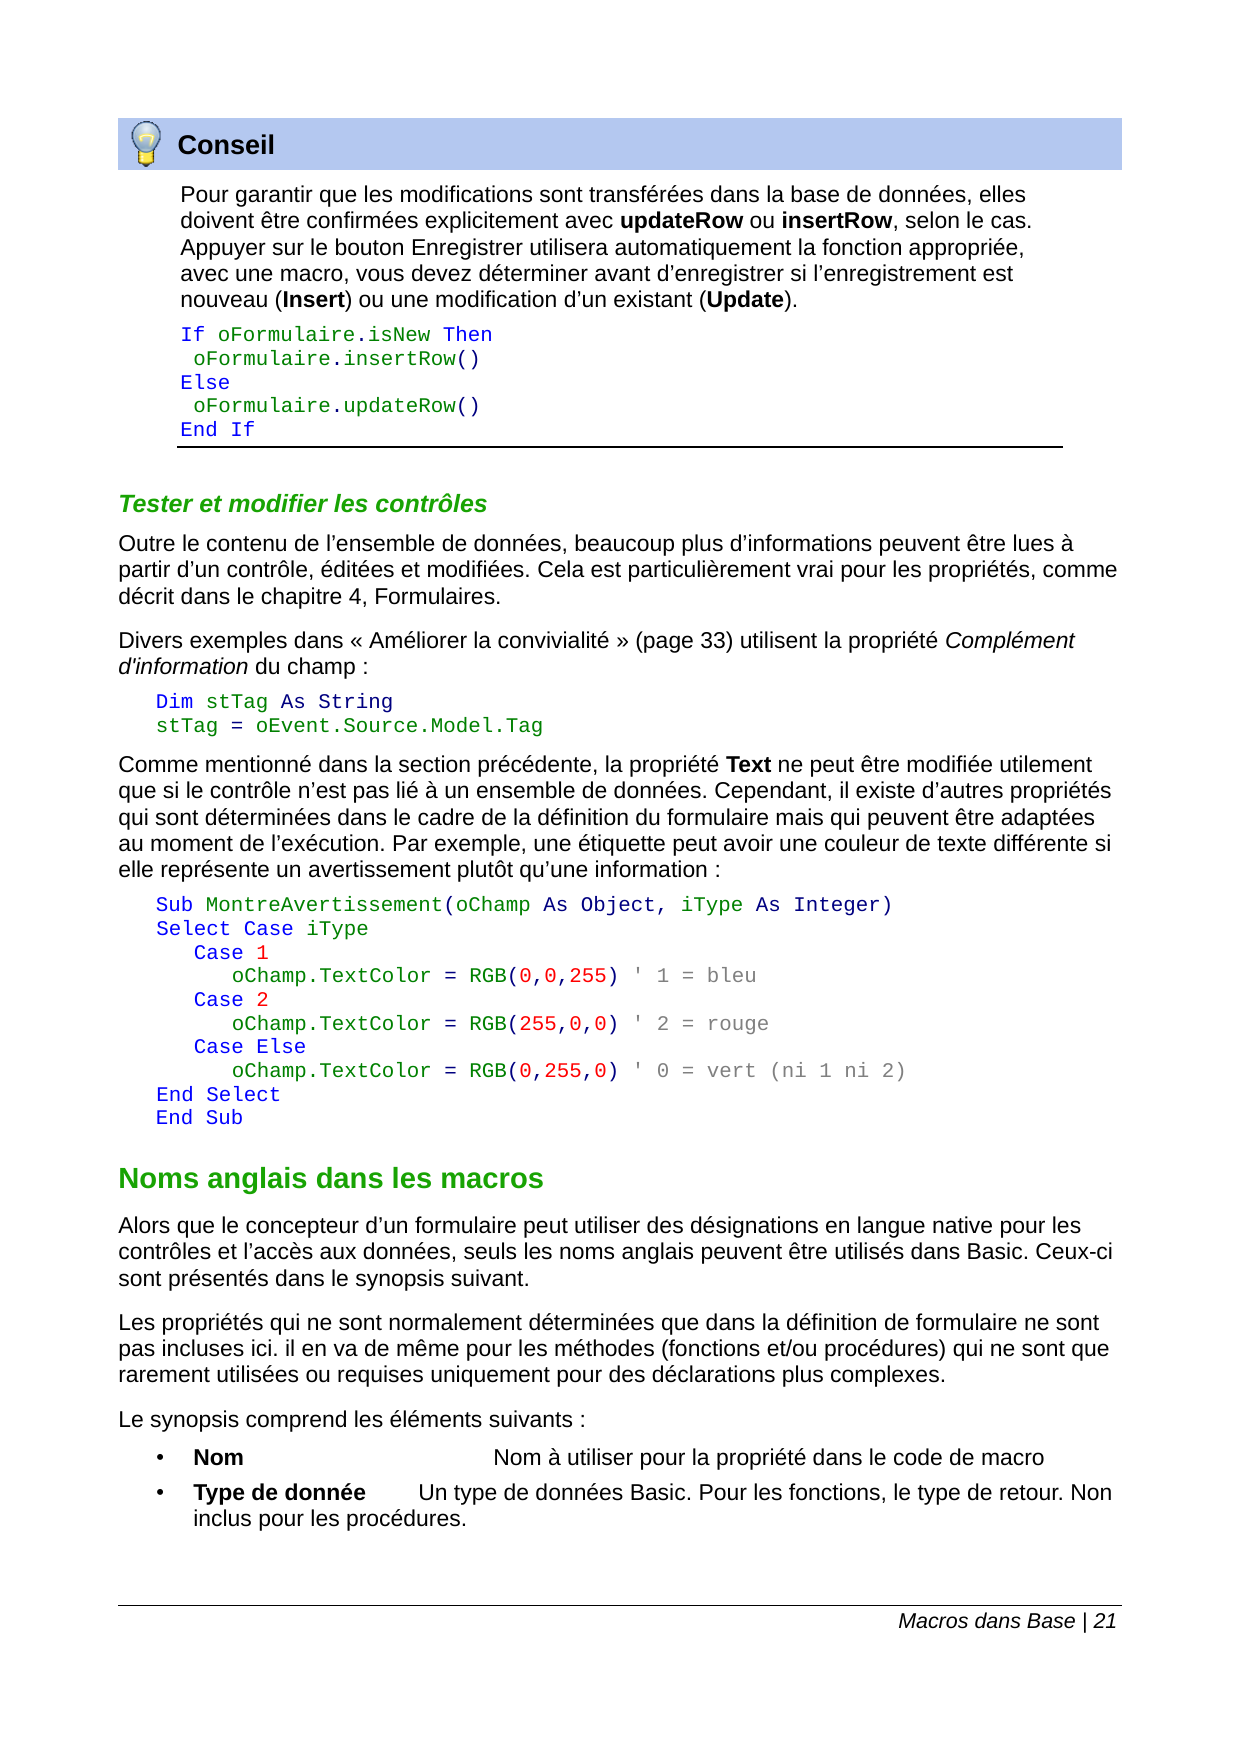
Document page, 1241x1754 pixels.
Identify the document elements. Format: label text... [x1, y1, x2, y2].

text oChamp.TextColor = RGB(0,0,255) ' 1 = bleu [156, 965, 1122, 989]
text oChamp.TextColor = RGB(0,255,0) ' 0 = vert (ni 1 ni 2) [156, 1060, 1122, 1083]
picture [119, 119, 170, 170]
text Dim stTag As String [156, 691, 1122, 715]
text oChamp.TextColor = RGB(255,0,0) ' 2 = rouge [156, 1013, 1122, 1036]
list Nom Nom à utiliser pour la propriété dans le code de macro [156, 1444, 1122, 1470]
text Select Case iType [156, 918, 1122, 942]
text Comme mentionné dans la section précédente, la propriété Text ne peut être modifiée utilement que si le contrôle n’est pas lié à un ensemble de données. Cependant, il existe d’autres propriétés qui sont déterminées dans le cadre de la définition du formulaire mais qui peuvent être adaptées au moment de l’exécution. Par exemple, une étiquette peut avoir une couleur de texte différente si elle représente un avertissement plutôt qu’une information : [118, 751, 1122, 883]
text Les propriétés qui ne sont normalement déterminées que dans la définition de formulaire ne sont pas incluses ici. il en va de même pour les méthodes (fonctions et/ou procédures) qui ne sont que rarement utilisées ou requises uniquement pour des déclarations plus complexes. [118, 1309, 1122, 1388]
text Alors que le concepteur d’un formulaire peut utiliser des désignations en langue native pour les contrôles et l’accès aux données, seuls les noms anglais peuvent être utilisés dans Basic. Ceux-ci sont présentés dans le synopsis suivant. [118, 1212, 1122, 1291]
text Case 1 [156, 942, 1122, 965]
text If oFormulaire.isNew Then oFormulaire.insertRow() Else oFormulaire.updateRow() End If [177, 321, 1063, 446]
text End Sub [156, 1107, 1122, 1131]
text Outre le contenu de l’ensemble de données, beaucoup plus d’informations peuvent être lues à partir d’un contrôle, éditées et modifiées. Cela est particulièrement vrai pour les propriétés, comme décrit dans le chapitre 4, Formulaires. [118, 530, 1122, 609]
text End Select [156, 1083, 1122, 1107]
list Type de donnée Un type de données Basic. Pour les fonctions, le type de retour. Non inclus pour les procédures. [156, 1479, 1122, 1532]
text Case 2 [156, 989, 1122, 1013]
text Divers exemples dans « Améliorer la convivialité » (page 33) utilisent la propriété Complément d'information du champ : [118, 627, 1122, 679]
text Sub MontreAvertissement(oChamp As Object, iType As Integer) [156, 894, 1122, 918]
text Pour garantir que les modifications sont transférées dans la base de données, elles doivent être confirmées explicitement avec updateRow ou insertRow, selon le cas. Appuyer sur le bouton Enregistrer utilisera automatiquement la fonction appropriée, avec une macro, vous devez déterminer avant d’enregistrer si l’enregistrement est nouveau (Insert) ou une modification d’un existant (Update). [177, 178, 1063, 313]
subtitle Noms anglais dans les macros [118, 1161, 1122, 1194]
text Le synopsis comprend les éléments suivants : [118, 1406, 1122, 1432]
text stTag = oEvent.Source.Model.Tag [156, 715, 1122, 739]
text Case Else [156, 1036, 1122, 1060]
subtitle Tester et modifier les contrôles [118, 489, 1122, 518]
list Conseil [118, 118, 1122, 170]
